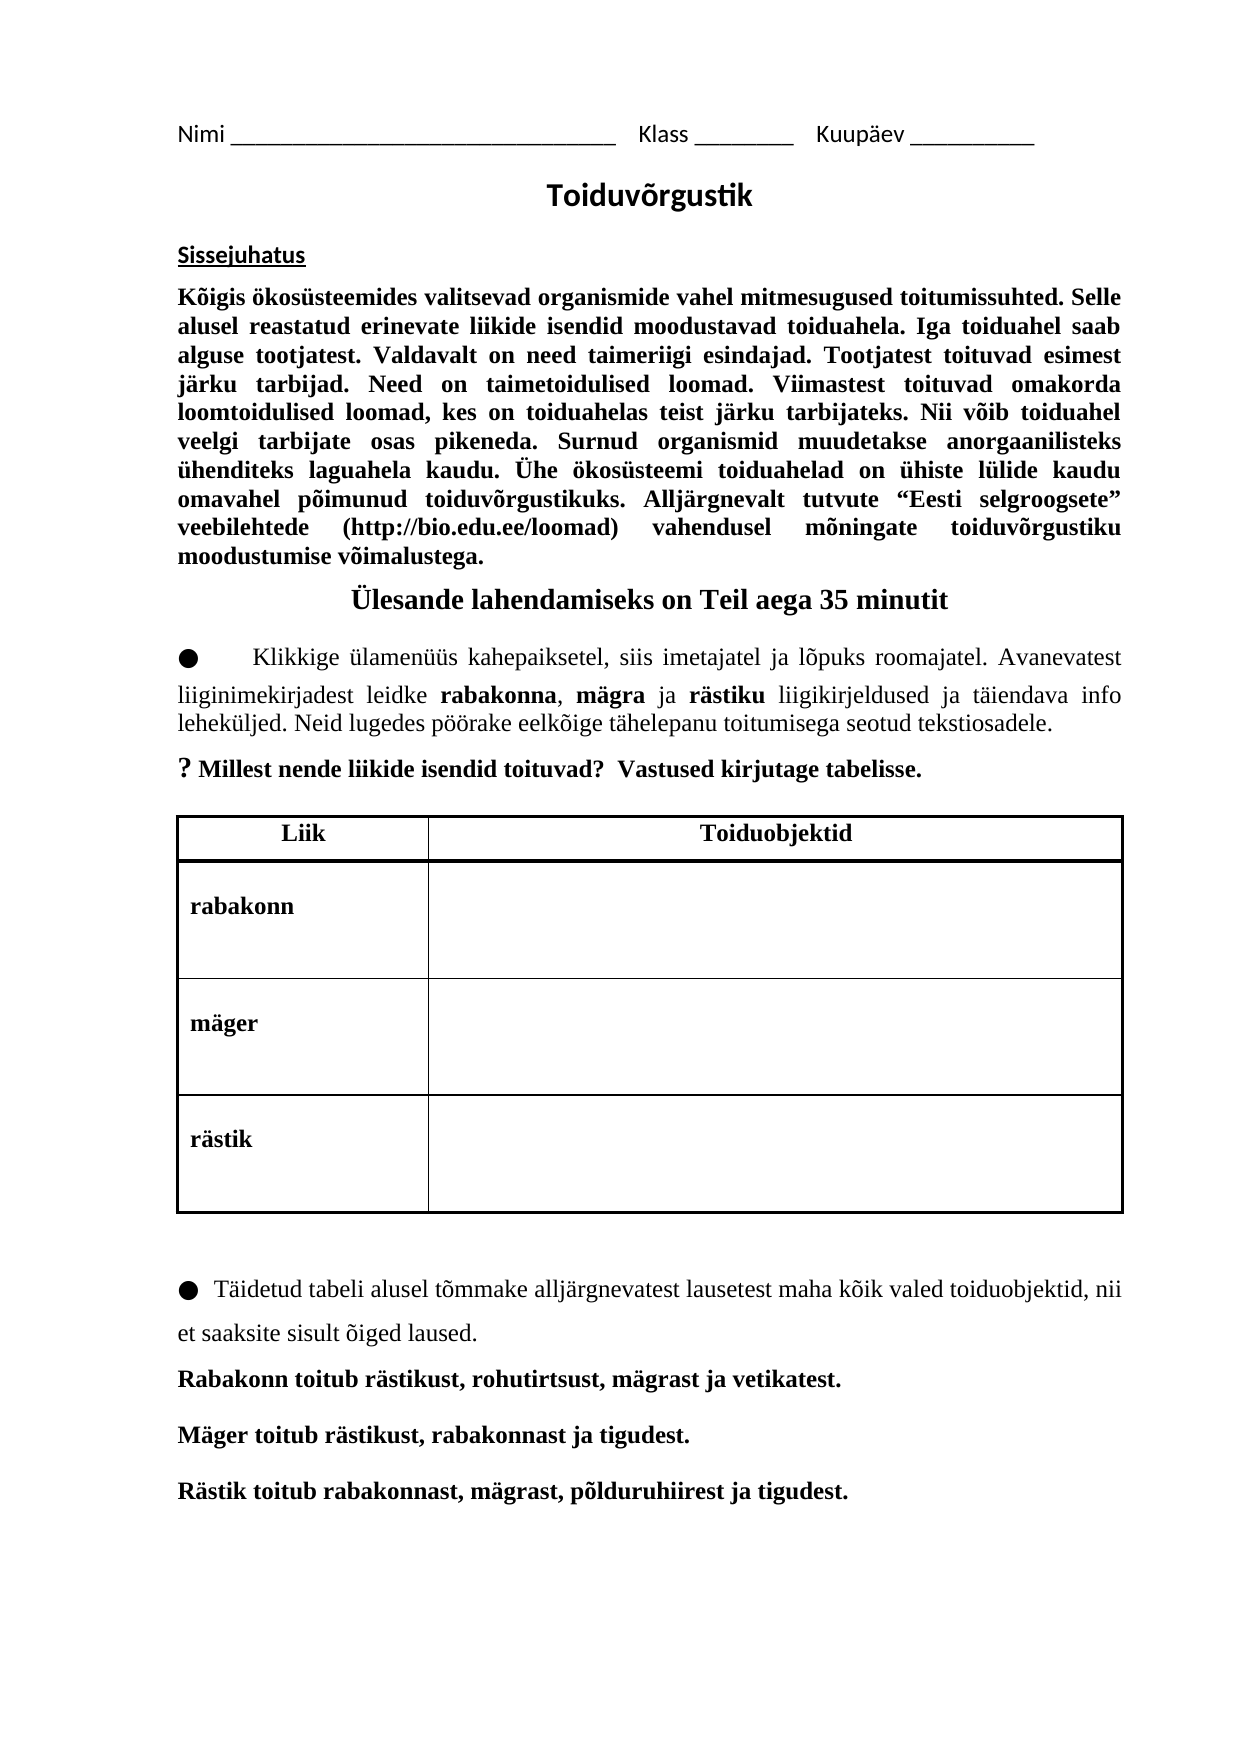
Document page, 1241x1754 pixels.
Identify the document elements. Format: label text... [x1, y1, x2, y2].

text Sissejuhatus [177, 239, 1122, 270]
table_cell [429, 1096, 1121, 1211]
text Toiduvõrgustik [177, 174, 1122, 214]
text Mäger toitub rästikust, rabakonnast ja tigudest. [177, 1420, 1122, 1449]
list Klikkige ülamenüüs kahepaiksetel, siis imetajatel ja lõpuks roomajatel. Avanevatest liiginimekirjadest leidke rabakonna, mägra ja rästiku liigikirjeldused ja täiendava info leheküljed. Neid lugedes pöörake eelkõige tähelepanu toitumisega seotud tekstiosadele. [177, 628, 1122, 737]
table_cell [429, 979, 1121, 1094]
text Rästik toitub rabakonnast, mägrast, põlduruhiirest ja tigudest. [177, 1476, 1122, 1504]
text Ülesande lahendamiseks on Teil aega 35 minutit [177, 582, 1122, 616]
text Rabakonn toitub rästikust, rohutirtsust, mägrast ja vetikatest. [177, 1364, 1122, 1393]
table_header Toiduobjektid [429, 818, 1121, 859]
text Nimi _______________________________ Klass ________ Kuupäev __________ [177, 118, 1122, 149]
table_cell rästik [179, 1096, 428, 1211]
table_cell mäger [179, 979, 428, 1094]
table_cell [429, 863, 1121, 977]
text Kõigis ökosüsteemides valitsevad organismide vahel mitmesugused toitumissuhted. Selle alusel reastatud erinevate liikide isendid moodustavad toiduahela. Iga toiduahel saab alguse tootjatest. Valdavalt on need taimeriigi esindajad. Tootjatest toituvad esimest järku tarbijad. Need on taimetoidulised loomad. Viimastest toituvad omakorda loomtoidulised loomad, kes on toiduahelas teist järku tarbijateks. Nii võib toiduahel veelgi tarbijate osas pikeneda. Surnud organismid muudetakse anorgaanilisteks ühenditeks laguahela kaudu. Ühe ökosüsteemi toiduahelad on ühiste lülide kaudu omavahel põimunud toiduvõrgustikuks. Alljärgnevalt tutvute “Eesti selgroogsete” veebilehtede (http://bio.edu.ee/loomad) vahendusel mõningate toiduvõrgustiku moodustumise võimalustega. [177, 282, 1122, 570]
table_header Liik [179, 818, 428, 859]
table_cell rabakonn [179, 863, 428, 977]
text ? Millest nende liikide isendid toituvad? Vastused kirjutage tabelisse. [177, 750, 1122, 783]
list Täidetud tabeli alusel tõmmake alljärgnevatest lausetest maha kõik valed toiduobjektid, nii et saaksite sisult õiged laused. [177, 1261, 1122, 1346]
